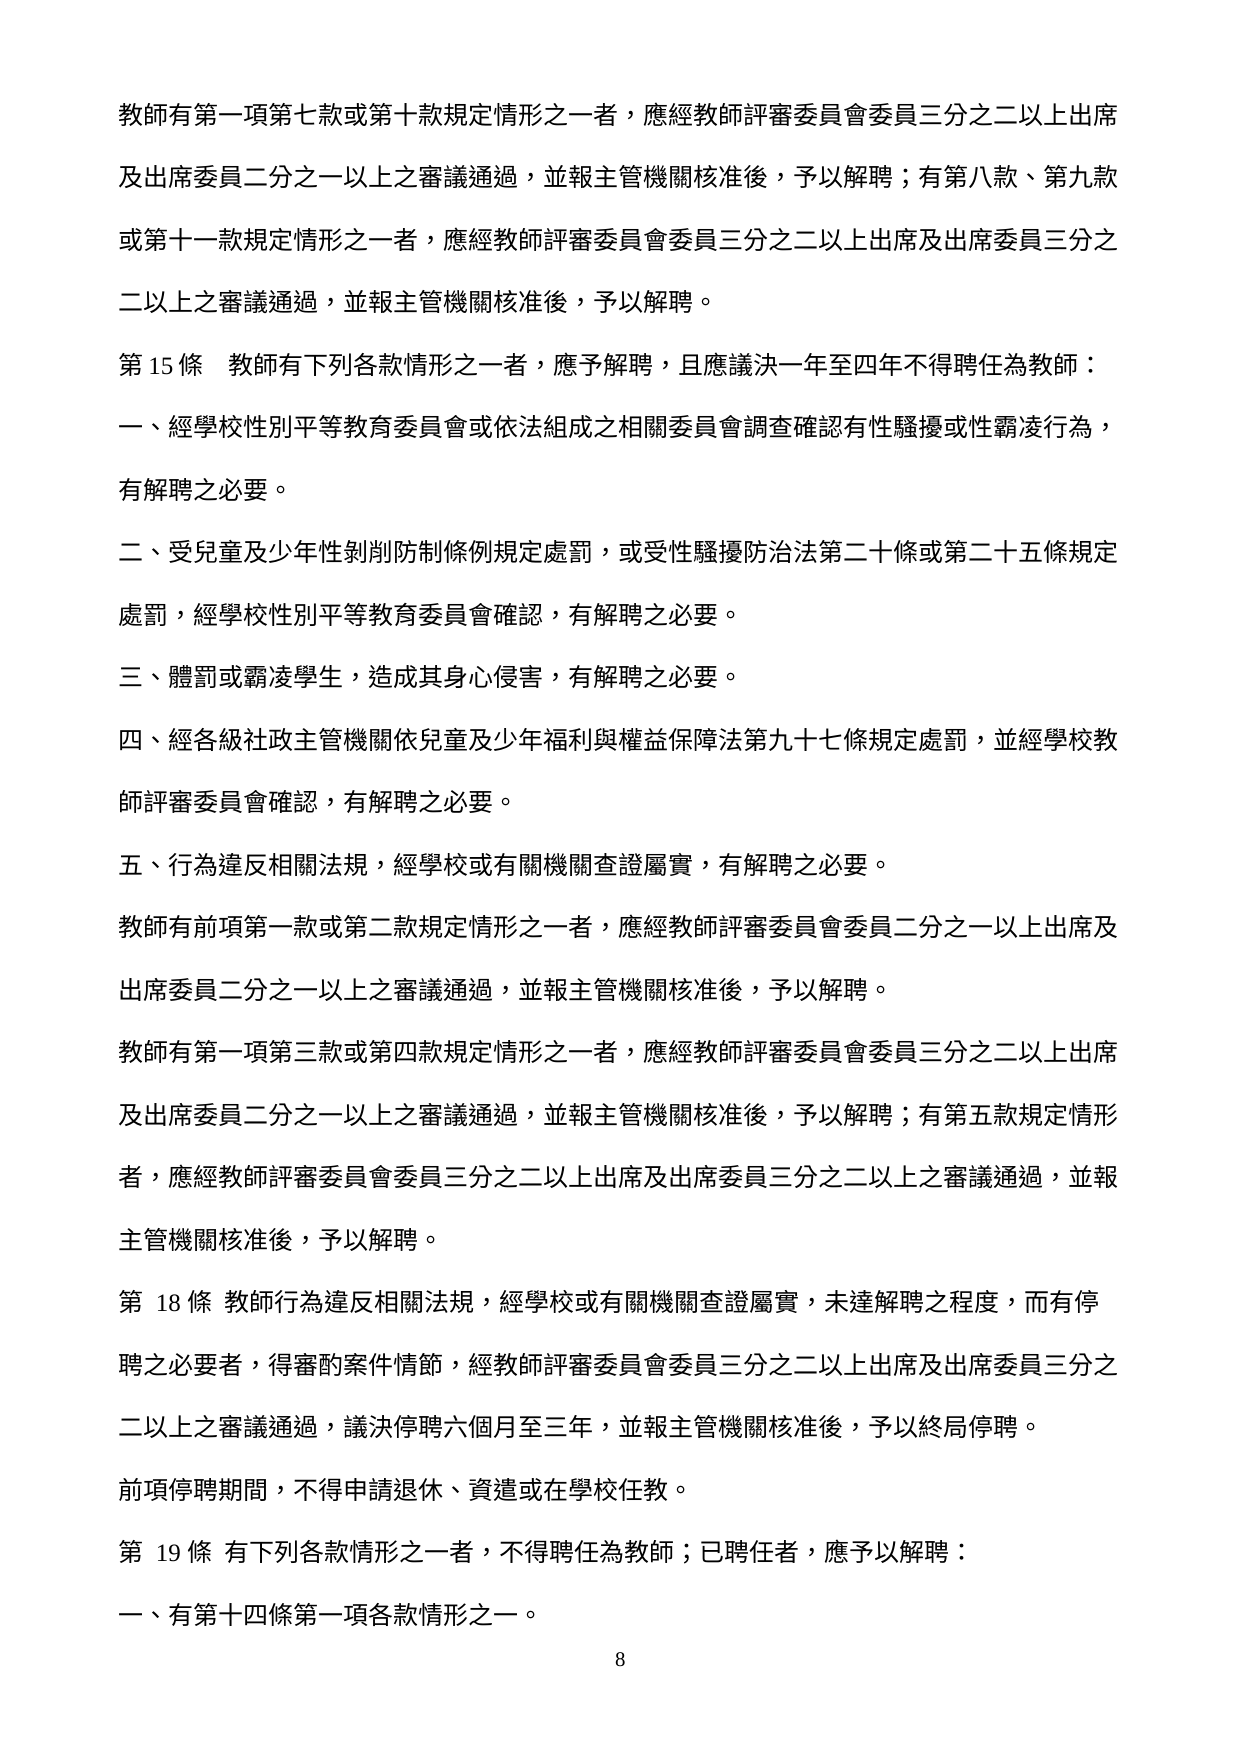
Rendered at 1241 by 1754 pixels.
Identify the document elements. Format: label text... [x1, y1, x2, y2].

text 三、體罰或霸凌學生，造成其身心侵害，有解聘之必要。 [118, 634, 1122, 697]
text 教師有第一項第七款或第十款規定情形之一者，應經教師評審委員會委員三分之二以上出席及出席委員二分之一以上之審議通過，並報主管機關核准後，予以解聘；有第八款、第九款或第十一款規定情形之一者，應經教師評審委員會委員三分之二以上出席及出席委員三分之二以上之審議通過，並報主管機關核准後，予以解聘。 [118, 72, 1122, 322]
text 教師有第一項第三款或第四款規定情形之一者，應經教師評審委員會委員三分之二以上出席及出席委員二分之一以上之審議通過，並報主管機關核准後，予以解聘；有第五款規定情形者，應經教師評審委員會委員三分之二以上出席及出席委員三分之二以上之審議通過，並報主管機關核准後，予以解聘。 [118, 1009, 1122, 1259]
text 第 18 條 教師行為違反相關法規，經學校或有關機關查證屬實，未達解聘之程度，而有停聘之必要者，得審酌案件情節，經教師評審委員會委員三分之二以上出席及出席委員三分之二以上之審議通過，議決停聘六個月至三年，並報主管機關核准後，予以終局停聘。 [118, 1259, 1122, 1447]
text 一、經學校性別平等教育委員會或依法組成之相關委員會調查確認有性騷擾或性霸凌行為，有解聘之必要。 [118, 384, 1122, 509]
text 前項停聘期間，不得申請退休、資遣或在學校任教。 [118, 1447, 1122, 1509]
text 二、受兒童及少年性剝削防制條例規定處罰，或受性騷擾防治法第二十條或第二十五條規定處罰，經學校性別平等教育委員會確認，有解聘之必要。 [118, 509, 1122, 634]
text 教師有前項第一款或第二款規定情形之一者，應經教師評審委員會委員二分之一以上出席及出席委員二分之一以上之審議通過，並報主管機關核准後，予以解聘。 [118, 884, 1122, 1009]
text 第 19 條 有下列各款情形之一者，不得聘任為教師；已聘任者，應予以解聘： [118, 1509, 1122, 1572]
text 一、有第十四條第一項各款情形之一。 [118, 1572, 1122, 1634]
text 四、經各級社政主管機關依兒童及少年福利與權益保障法第九十七條規定處罰，並經學校教師評審委員會確認，有解聘之必要。 [118, 697, 1122, 822]
text 第15條 教師有下列各款情形之一者，應予解聘，且應議決一年至四年不得聘任為教師： [118, 322, 1122, 384]
text 五、行為違反相關法規，經學校或有關機關查證屬實，有解聘之必要。 [118, 822, 1122, 884]
